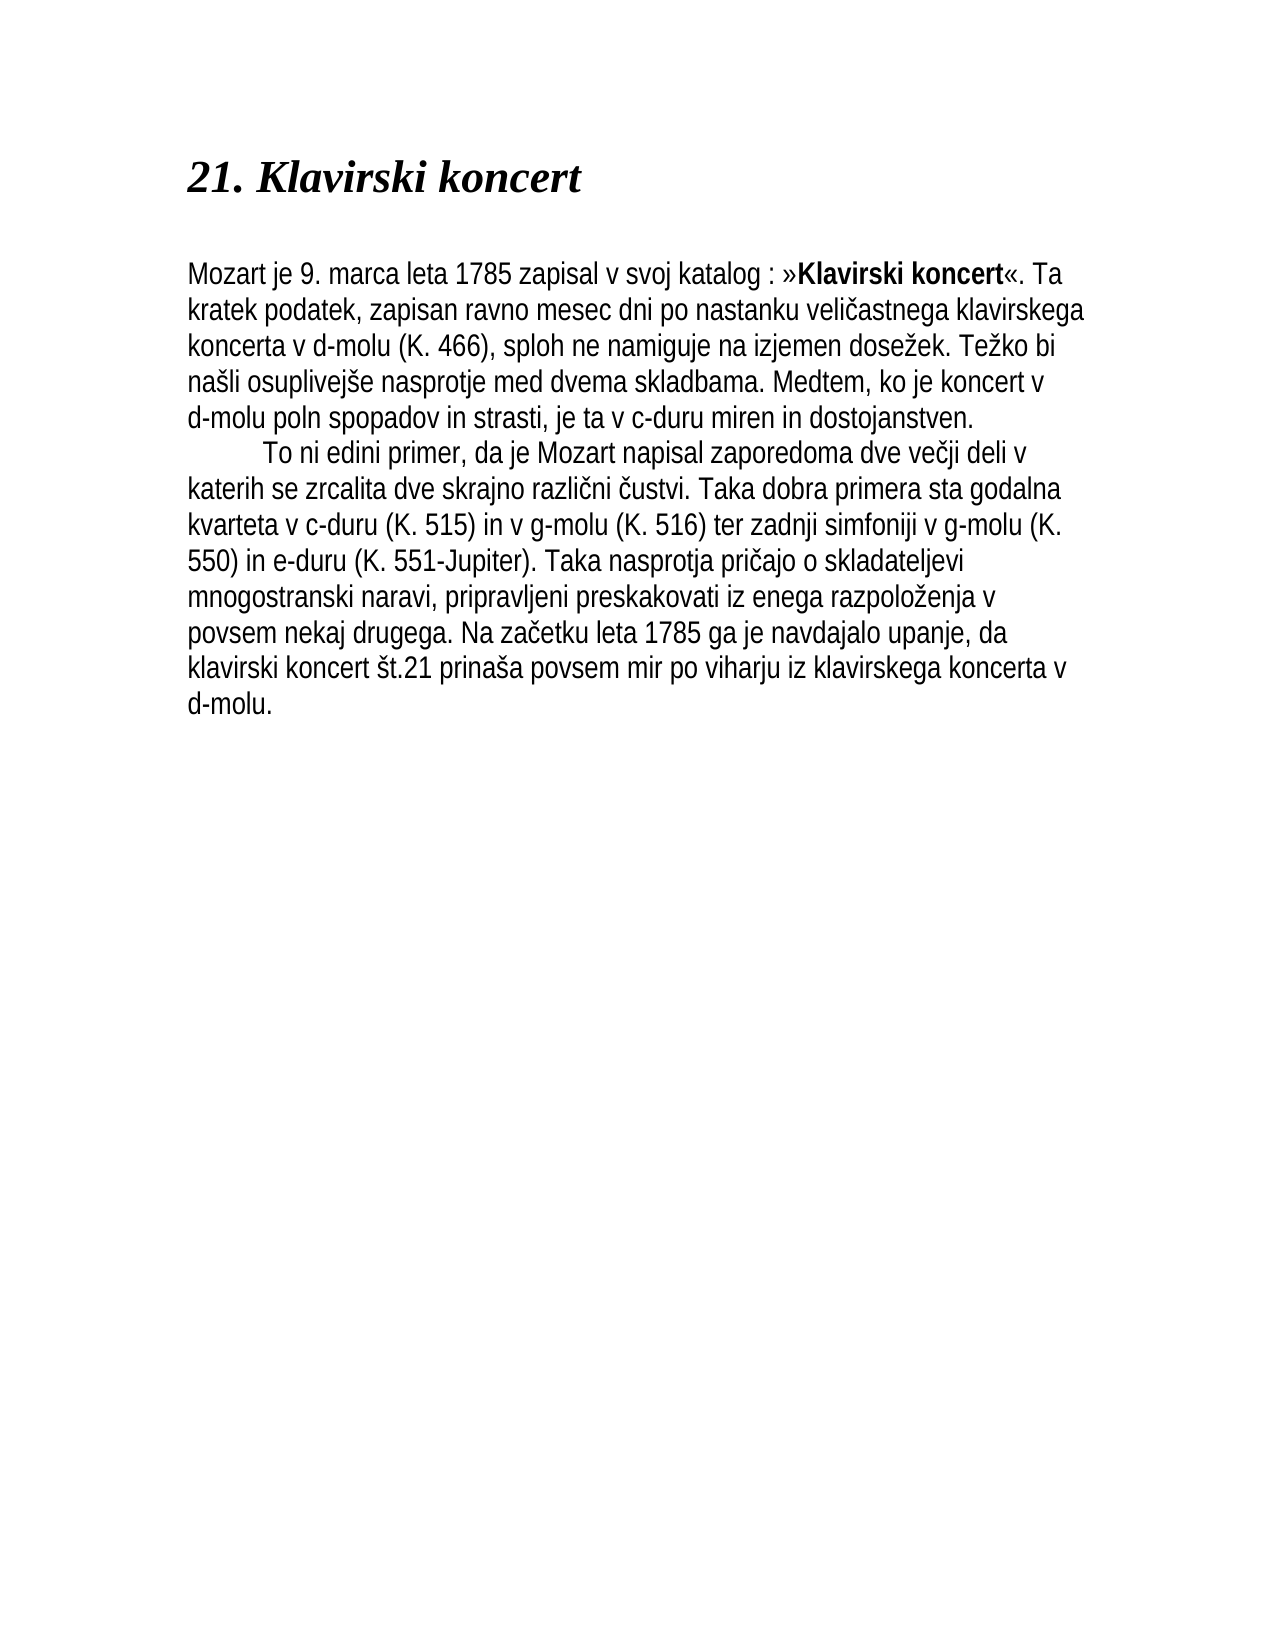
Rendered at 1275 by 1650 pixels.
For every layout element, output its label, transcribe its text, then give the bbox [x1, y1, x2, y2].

text klavirski koncert št.21 prinaša povsem mir po viharju iz klavirskega koncerta v d-molu. [187, 649, 1087, 721]
text To ni edini primer, da je Mozart napisal zaporedoma dve večji deli v katerih se zrcalita dve skrajno različni čustvi. Taka dobra primera sta godalna kvarteta v c-duru (K. 515) in v g-molu (K. 516) ter zadnji simfoniji v g-molu (K. 550) in e-duru (K. 551-Jupiter). Taka nasprotja pričajo o skladateljevi mnogostranski naravi, pripravljeni preskakovati iz enega razpoloženja v povsem nekaj drugega. Na začetku leta 1785 ga je navdajalo upanje, da [187, 434, 1087, 649]
text Mozart je 9. marca leta 1785 zapisal v svoj katalog : »Klavirski koncert«. Ta kratek podatek, zapisan ravno mesec dni po nastanku veličastnega klavirskega koncerta v d-molu (K. 466), sploh ne namiguje na izjemen dosežek. Težko bi našli osuplivejše nasprotje med dvema skladbama. Medtem, ko je koncert v [187, 255, 1087, 399]
text 21. Klavirski koncert [187, 150, 1087, 203]
text d-molu poln spopadov in strasti, je ta v c-duru miren in dostojanstven. [187, 399, 1087, 434]
